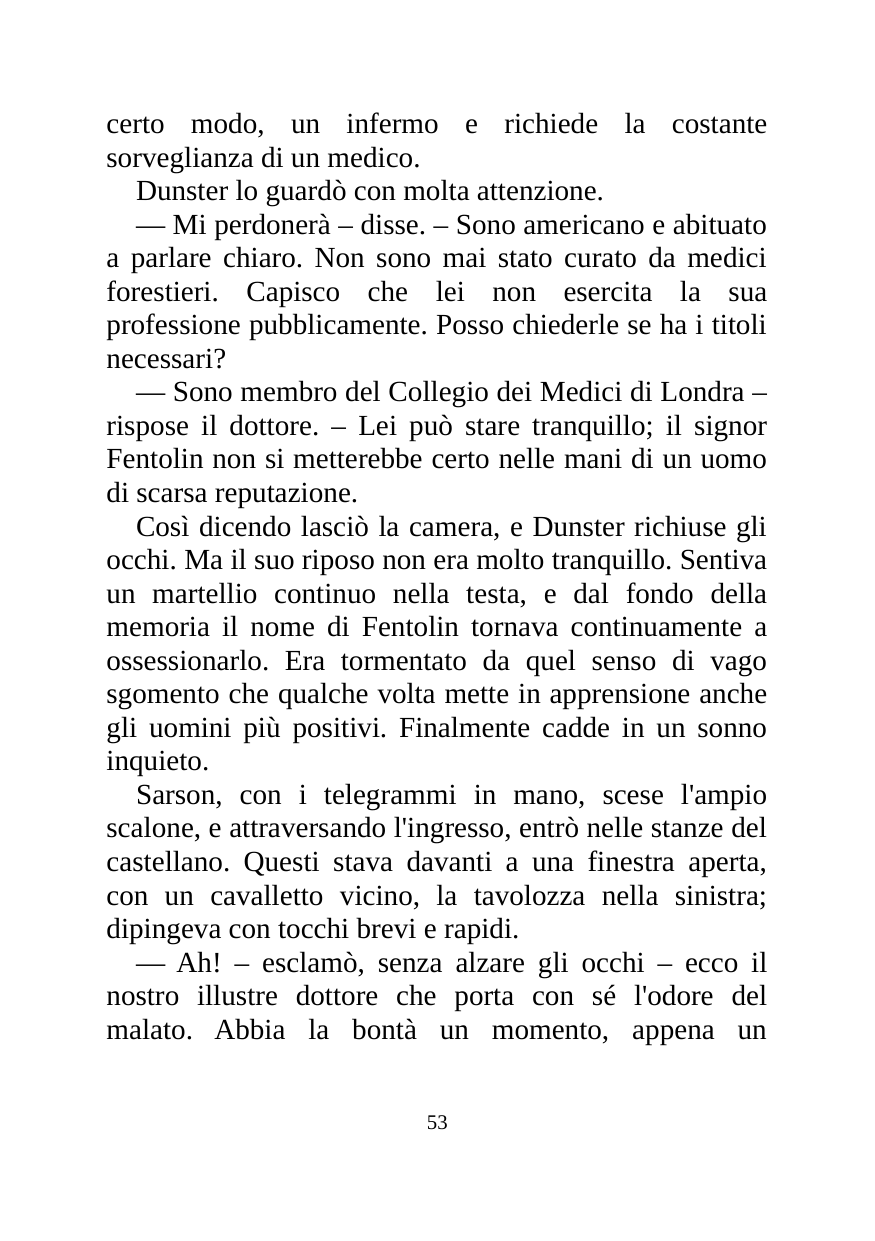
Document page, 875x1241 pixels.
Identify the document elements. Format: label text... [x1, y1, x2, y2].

text Così dicendo lasciò la camera, e Dunster richiuse gli occhi. Ma il suo riposo non era molto tranquillo. Sentiva un martellio continuo nella testa, e dal fondo della memoria il nome di Fentolin tornava continuamente a ossessionarlo. Era tormentato da quel senso di vago sgomento che qualche volta mette in apprensione anche gli uomini più positivi. Finalmente cadde in un sonno inquieto. [106, 509, 768, 777]
text — Sono membro del Collegio dei Medici di Londra – rispose il dottore. – Lei può stare tranquillo; il signor Fentolin non si metterebbe certo nelle mani di un uomo di scarsa reputazione. [106, 374, 768, 509]
text Sarson, con i telegrammi in mano, scese l'ampio scalone, e attraversando l'ingresso, entrò nelle stanze del castellano. Questi stava davanti a una finestra aperta, con un cavalletto vicino, la tavolozza nella sinistra; dipingeva con tocchi brevi e rapidi. [106, 777, 768, 945]
text — Mi perdonerà – disse. – Sono americano e abituato a parlare chiaro. Non sono mai stato curato da medici forestieri. Capisco che lei non esercita la sua professione pubblicamente. Posso chiederle se ha i titoli necessari? [106, 207, 768, 374]
text Dunster lo guardò con molta attenzione. [106, 173, 768, 207]
text — Ah! – esclamò, senza alzare gli occhi – ecco il nostro illustre dottore che porta con sé l'odore del malato. Abbia la bontà un momento, appena un [106, 945, 768, 1045]
text certo modo, un infermo e richiede la costante sorveglianza di un medico. [106, 106, 768, 173]
